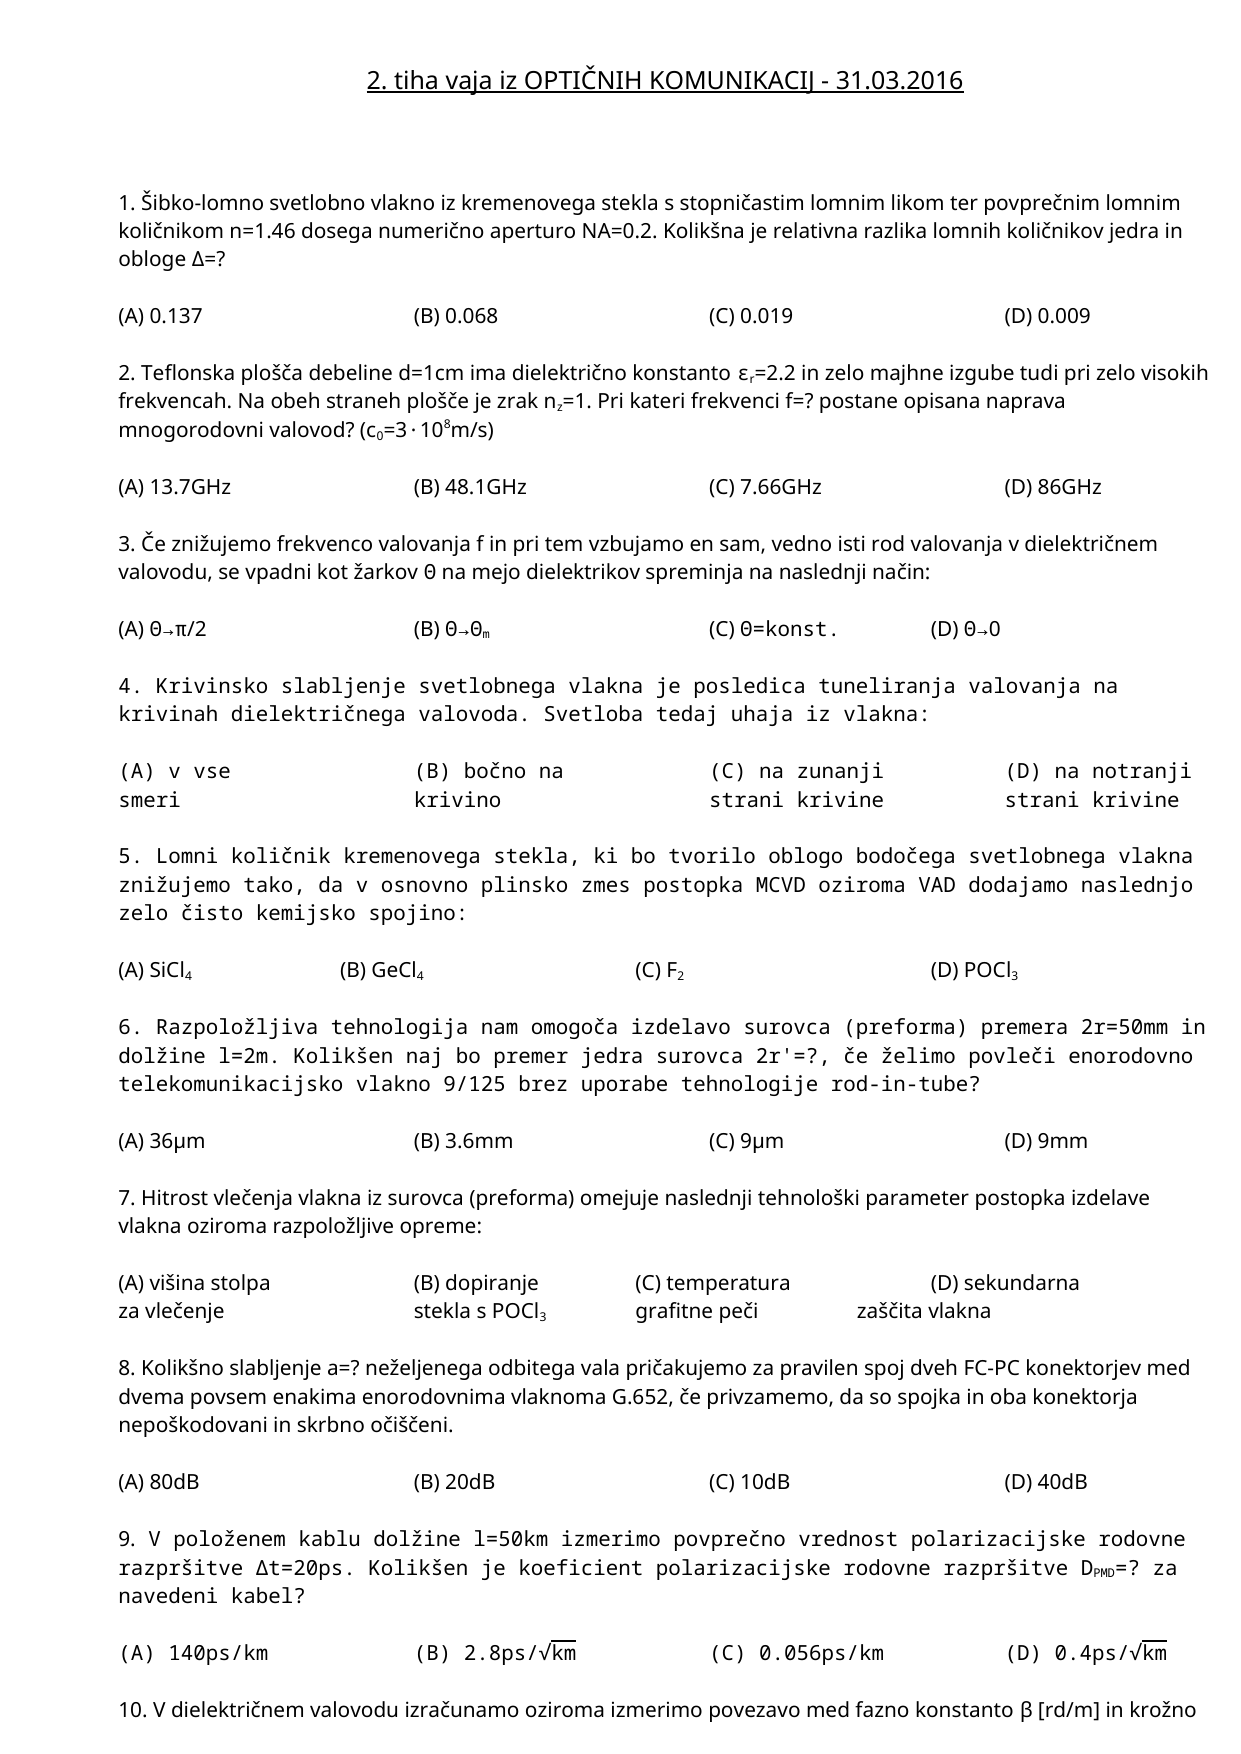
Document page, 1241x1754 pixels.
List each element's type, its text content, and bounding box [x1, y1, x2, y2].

text (A) 80dB (B) 20dB (C) 10dB (D) 40dB [118, 1467, 1212, 1496]
text 10. V dielektričnem valovodu izračunamo oziroma izmerimo povezavo med fazno konstanto β [rd/m] in krožno [118, 1695, 1212, 1723]
text 9. V položenem kablu dolžine l=50km izmerimo povprečno vrednost polarizacijske rodovne razpršitve Δt=20ps. Kolikšen je koeficient polarizacijske rodovne razpršitve DPMD=? za navedeni kabel? [118, 1524, 1212, 1609]
text 4. Krivinsko slabljenje svetlobnega vlakna je posledica tuneliranja valovanja na krivinah dielektričnega valovoda. Svetloba tedaj uhaja iz vlakna: [118, 671, 1212, 728]
text smeri krivino strani krivine strani krivine [118, 785, 1212, 813]
text 8. Kolikšno slabljenje a=? neželjenega odbitega vala pričakujemo za pravilen spoj dveh FC-PC konektorjev med dvema povsem enakima enorodovnima vlaknoma G.652, če privzamemo, da so spojka in oba konektorja nepoškodovani in skrbno očiščeni. [118, 1353, 1212, 1439]
text (A) Θ→π/2 (B) Θ→Θm (C) Θ=konst. (D) Θ→0 [118, 614, 1212, 643]
text za vlečenje stekla s POCl3 grafitne peči zaščita vlakna [118, 1297, 1212, 1325]
text (A) 140ps/km (B) 2.8ps/√km (C) 0.056ps/km (D) 0.4ps/√km [118, 1638, 1212, 1666]
text 6. Razpoložljiva tehnologija nam omogoča izdelavo surovca (preforma) premera 2r=50mm in dolžine l=2m. Kolikšen naj bo premer jedra surovca 2r'=?, če želimo povleči enorodovno telekomunikacijsko vlakno 9/125 brez uporabe tehnologije rod-in-tube? [118, 1012, 1212, 1098]
text (A) SiCl4 (B) GeCl4 (C) F2 (D) POCl3 [118, 955, 1212, 984]
text (A) 0.137 (B) 0.068 (C) 0.019 (D) 0.009 [118, 301, 1212, 330]
text (A) 36μm (B) 3.6mm (C) 9μm (D) 9mm [118, 1126, 1212, 1154]
text (A) v vse (B) bočno na (C) na zunanji (D) na notranji [118, 756, 1212, 785]
text (A) 13.7GHz (B) 48.1GHz (C) 7.66GHz (D) 86GHz [118, 472, 1212, 500]
text 5. Lomni količnik kremenovega stekla, ki bo tvorilo oblogo bodočega svetlobnega vlakna znižujemo tako, da v osnovno plinsko zmes postopka MCVD oziroma VAD dodajamo naslednjo zelo čisto kemijsko spojino: [118, 842, 1212, 927]
text 2. tiha vaja iz OPTIČNIH KOMUNIKACIJ - 31.03.2016 [118, 63, 1212, 97]
text 1. Šibko-lomno svetlobno vlakno iz kremenovega stekla s stopničastim lomnim likom ter povprečnim lomnim količnikom n=1.46 dosega numerično aperturo NA=0.2. Kolikšna je relativna razlika lomnih količnikov jedra in obloge Δ=? [118, 188, 1212, 273]
text (A) višina stolpa (B) dopiranje (C) temperatura (D) sekundarna [118, 1268, 1212, 1297]
text 2. Teflonska plošča debeline d=1cm ima dielektrično konstanto εr=2.2 in zelo majhne izgube tudi pri zelo visokih frekvencah. Na obeh straneh plošče je zrak nz=1. Pri kateri frekvenci f=? postane opisana naprava mnogorodovni valovod? (c0=3∙108m/s) [118, 358, 1212, 443]
text 7. Hitrost vlečenja vlakna iz surovca (preforma) omejuje naslednji tehnološki parameter postopka izdelave vlakna oziroma razpoložljive opreme: [118, 1183, 1212, 1240]
text 3. Če znižujemo frekvenco valovanja f in pri tem vzbujamo en sam, vedno isti rod valovanja v dielektričnem valovodu, se vpadni kot žarkov Θ na mejo dielektrikov spreminja na naslednji način: [118, 529, 1212, 586]
